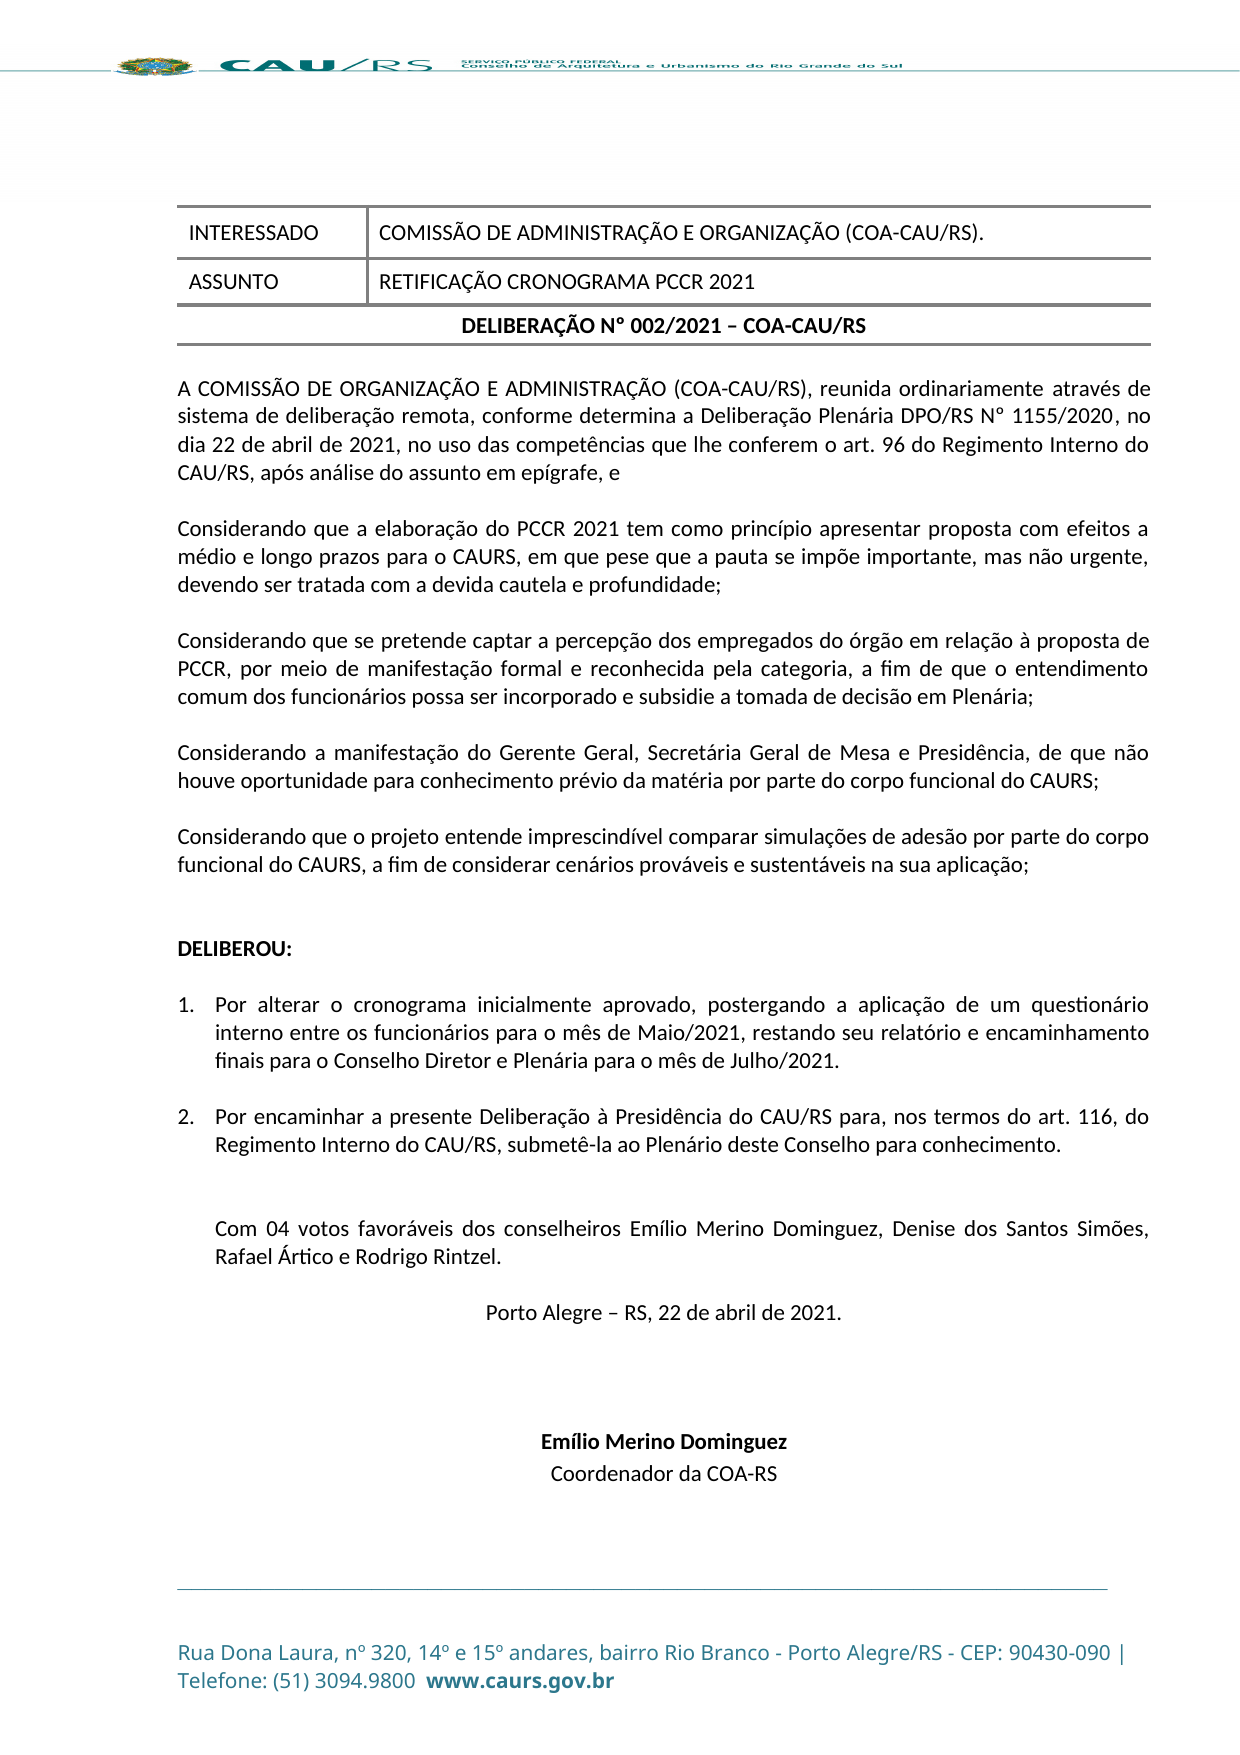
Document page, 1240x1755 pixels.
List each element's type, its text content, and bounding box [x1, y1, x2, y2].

text Porto Alegre – RS, 22 de abril de 2021. [177, 1298, 1151, 1326]
table_cell ASSUNTO [177, 260, 366, 302]
text DELIBEROU: [177, 934, 1151, 962]
text Coordenador da COA-RS [177, 1459, 1151, 1487]
text Considerando que se pretende captar a percepção dos empregados do órgão em relação à proposta de PCCR, por meio de manifestação formal e reconhecida pela categoria, a fim de que o entendimento comum dos funcionários possa ser incorporado e subsidie a tomada de decisão em Plenária; [177, 626, 1151, 710]
text Considerando a manifestação do Gerente Geral, Secretária Geral de Mesa e Presidência, de que não houve oportunidade para conhecimento prévio da matéria por parte do corpo funcional do CAURS; [177, 738, 1151, 794]
text Com 04 votos favoráveis dos conselheiros Emílio Merino Dominguez, Denise dos Santos Simões, Rafael Ártico e Rodrigo Rintzel. [215, 1214, 1151, 1270]
text A COMISSÃO DE ORGANIZAÇÃO E ADMINISTRAÇÃO (COA-CAU/RS), reunida ordinariamente através de sistema de deliberação remota, conforme determina a Deliberação Plenária DPO/RS Nº 1155/2020, no dia 22 de abril de 2021, no uso das competências que lhe conferem o art. 96 do Regimento Interno do CAU/RS, após análise do assunto em epígrafe, e [177, 374, 1151, 486]
table_header INTERESSADO [177, 208, 366, 257]
text Considerando que a elaboração do PCCR 2021 tem como princípio apresentar proposta com efeitos a médio e longo prazos para o CAURS, em que pese que a pauta se impõe importante, mas não urgente, devendo ser tratada com a devida cautela e profundidade; [177, 514, 1151, 598]
text Considerando que o projeto entende imprescindível comparar simulações de adesão por parte do corpo funcional do CAURS, a fim de considerar cenários prováveis e sustentáveis na sua aplicação; [177, 822, 1151, 878]
list Por alterar o cronograma inicialmente aprovado, postergando a aplicação de um questionário interno entre os funcionários para o mês de Maio/2021, restando seu relatório e encaminhamento finais para o Conselho Diretor e Plenária para o mês de Julho/2021. [177, 990, 1151, 1074]
table_cell DELIBERAÇÃO Nº 002/2021 – COA-CAU/RS [177, 307, 1151, 342]
table_header COMISSÃO DE ADMINISTRAÇÃO E ORGANIZAÇÃO (COA-CAU/RS). [369, 208, 1151, 257]
text Emílio Merino Dominguez [177, 1427, 1151, 1455]
list Por encaminhar a presente Deliberação à Presidência do CAU/RS para, nos termos do art. 116, do Regimento Interno do CAU/RS, submetê-la ao Plenário deste Conselho para conhecimento. [177, 1102, 1151, 1158]
table_cell RETIFICAÇÃO CRONOGRAMA PCCR 2021 [369, 260, 1151, 302]
